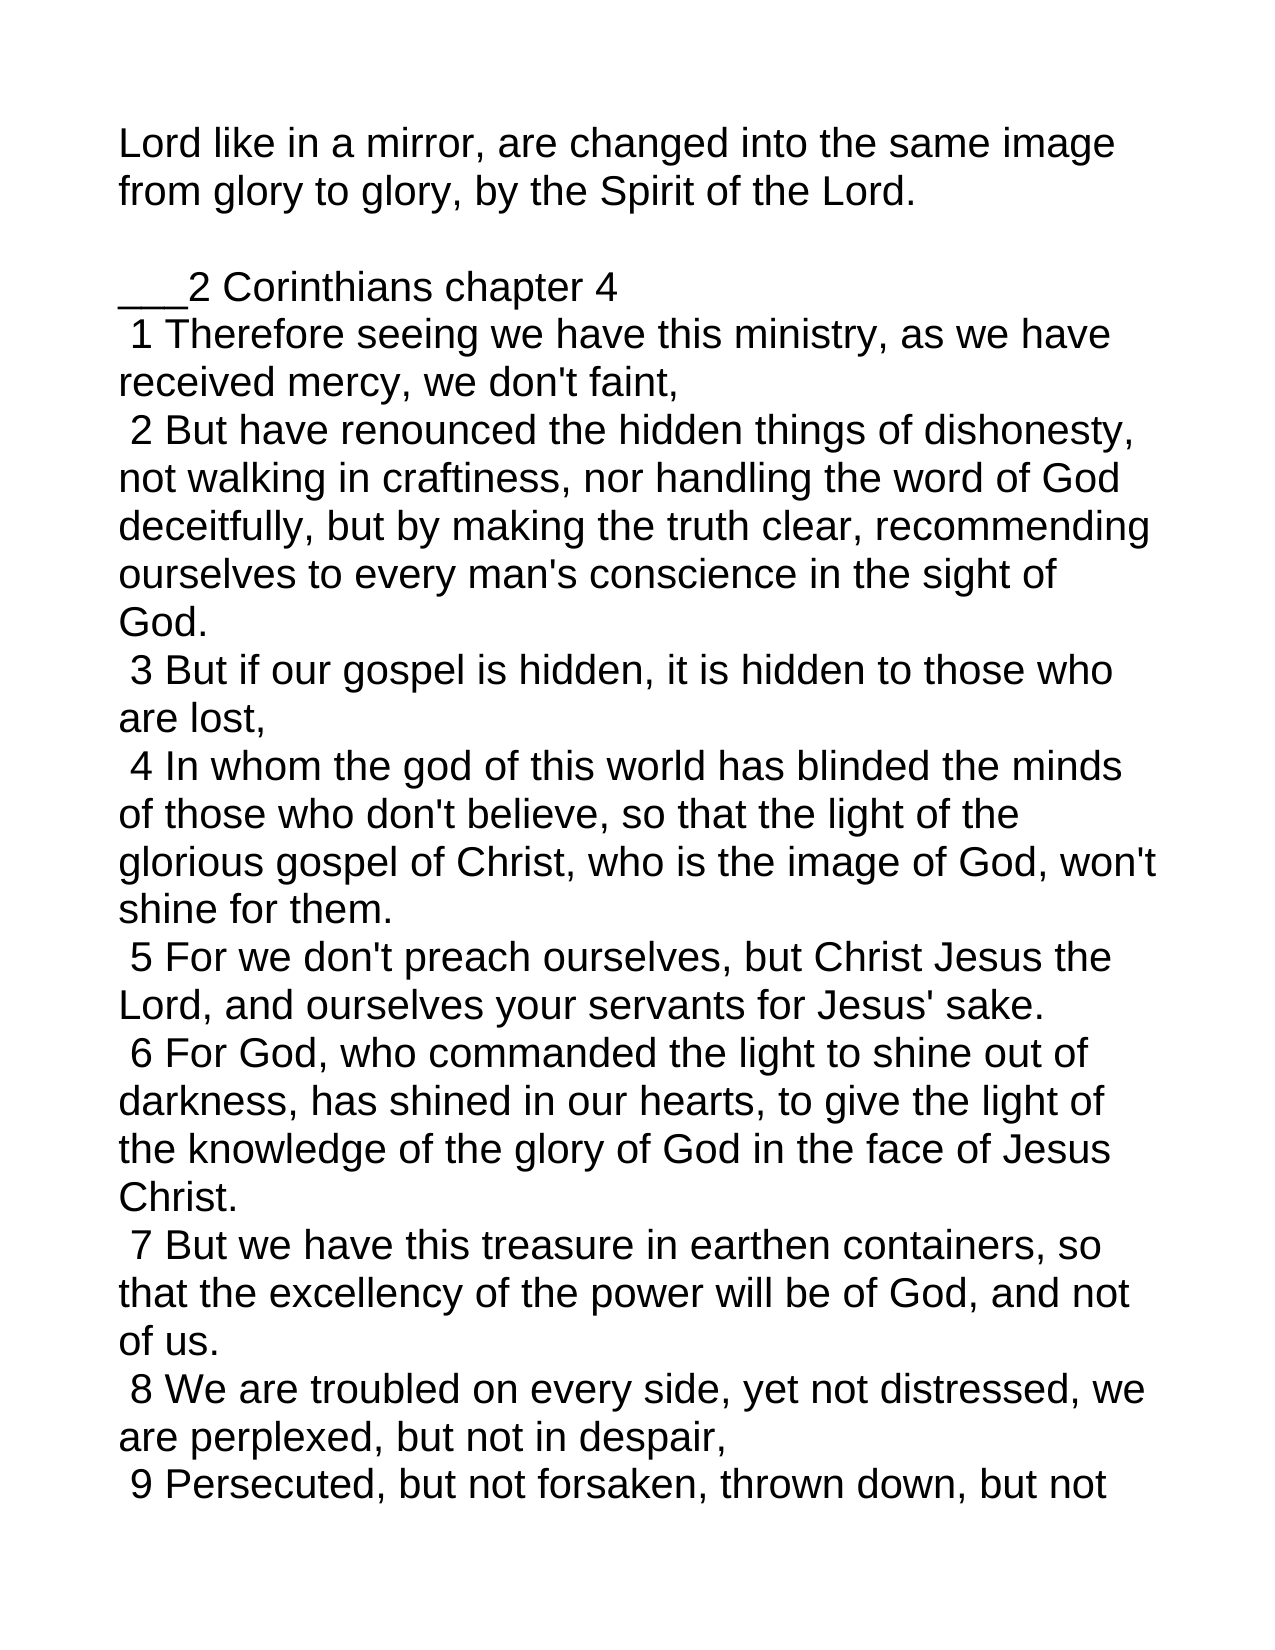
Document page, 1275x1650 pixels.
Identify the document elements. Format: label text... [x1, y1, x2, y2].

text Lord like in a mirror, are changed into the same image from glory to glory, by the Spirit of the Lord. [118, 118, 1157, 214]
text 7 But we have this treasure in earthen containers, so that the excellency of the power will be of God, and not of us. [118, 1220, 1157, 1364]
text 3 But if our gospel is hidden, it is hidden to those who are lost, [118, 645, 1157, 741]
text 9 Persecuted, but not forsaken, thrown down, but not [118, 1460, 1157, 1508]
text 1 Therefore seeing we have this ministry, as we have received mercy, we don't faint, [118, 310, 1157, 406]
text 8 We are troubled on every side, yet not distressed, we are perplexed, but not in despair, [118, 1364, 1157, 1460]
text ___2 Corinthians chapter 4 [118, 262, 1157, 310]
text 5 For we don't preach ourselves, but Christ Jesus the Lord, and ourselves your servants for Jesus' sake. [118, 933, 1157, 1028]
text 4 In whom the god of this world has blinded the minds of those who don't believe, so that the light of the glorious gospel of Christ, who is the image of God, won't shine for them. [118, 741, 1157, 933]
text 2 But have renounced the hidden things of dishonesty, not walking in craftiness, nor handling the word of God deceitfully, but by making the truth clear, recommending ourselves to every man's conscience in the sight of God. [118, 406, 1157, 645]
text 6 For God, who commanded the light to shine out of darkness, has shined in our hearts, to give the light of the knowledge of the glory of God in the face of Jesus Christ. [118, 1028, 1157, 1220]
